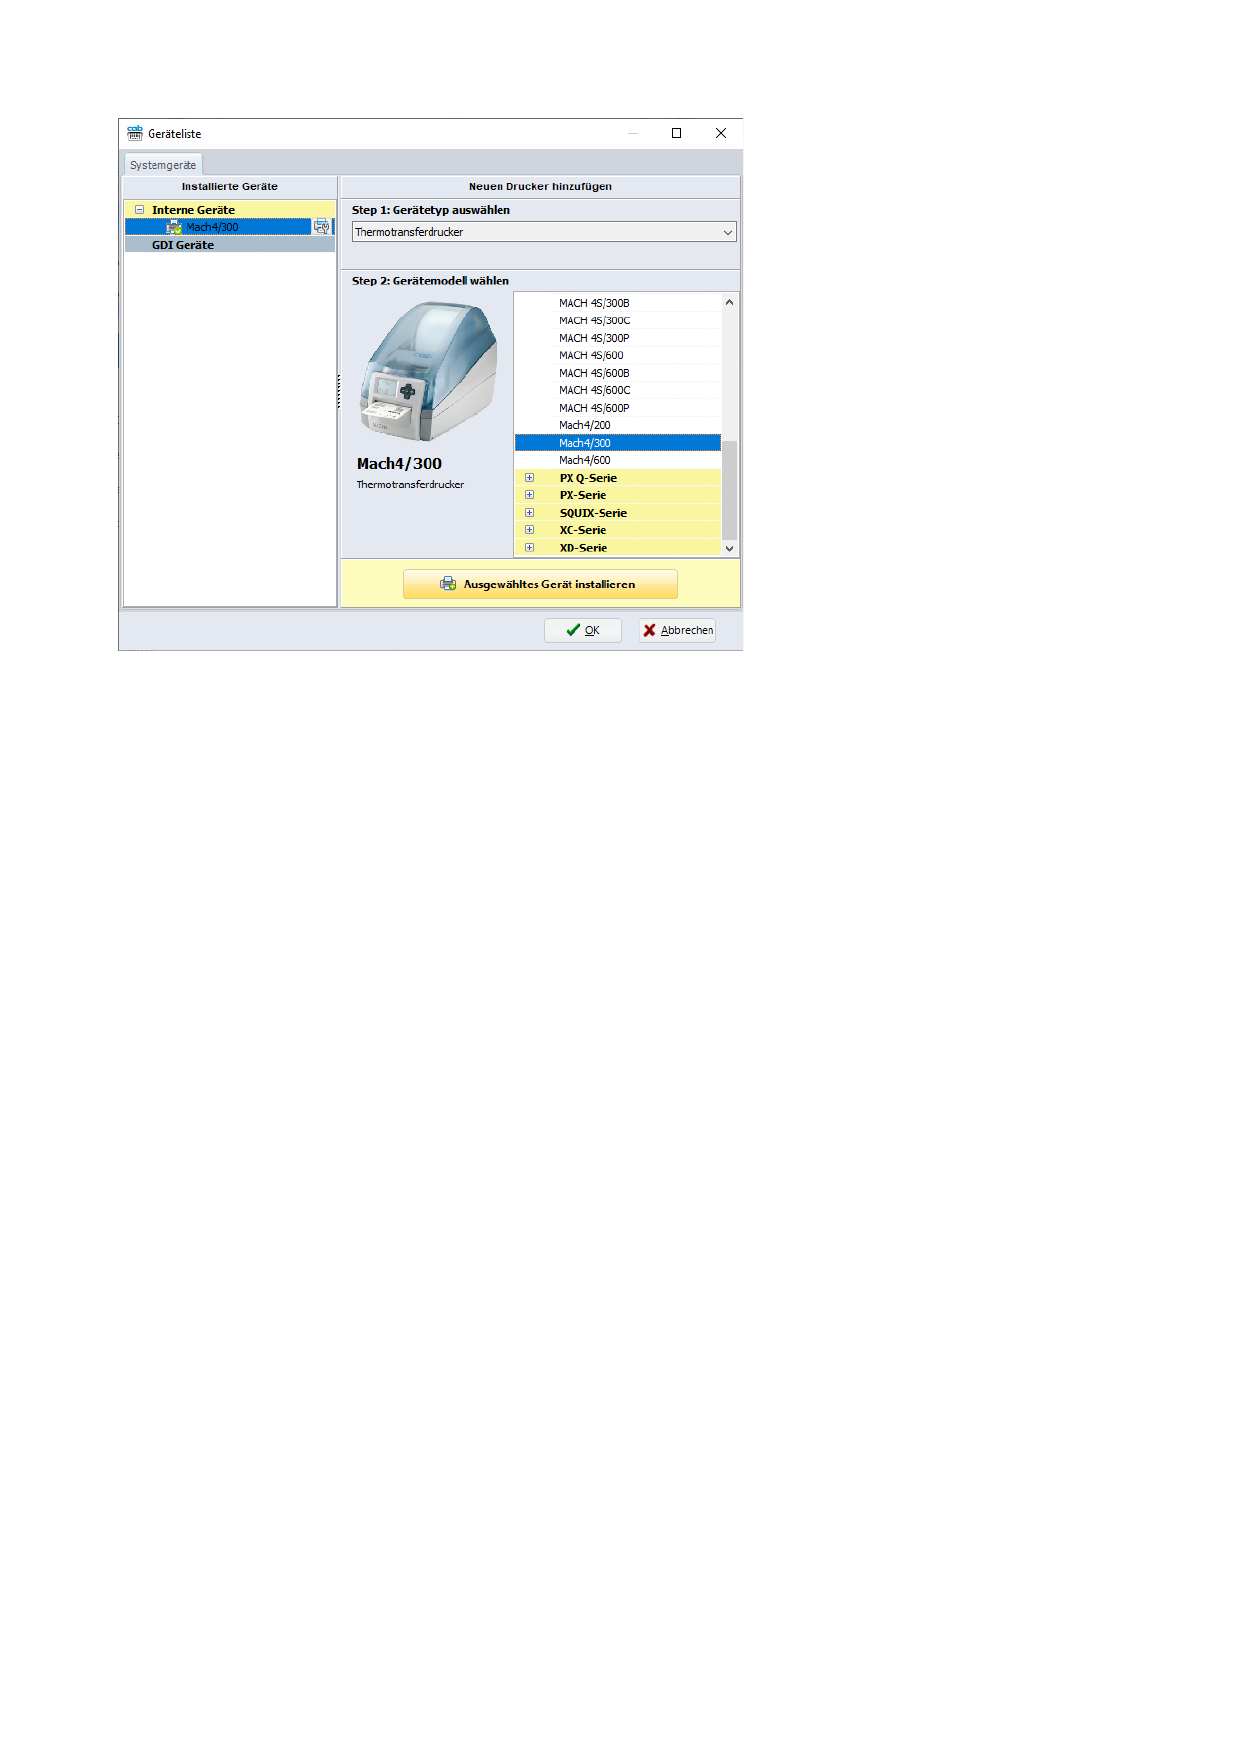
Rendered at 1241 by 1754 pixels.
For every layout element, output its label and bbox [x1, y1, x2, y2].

picture [118, 118, 744, 651]
